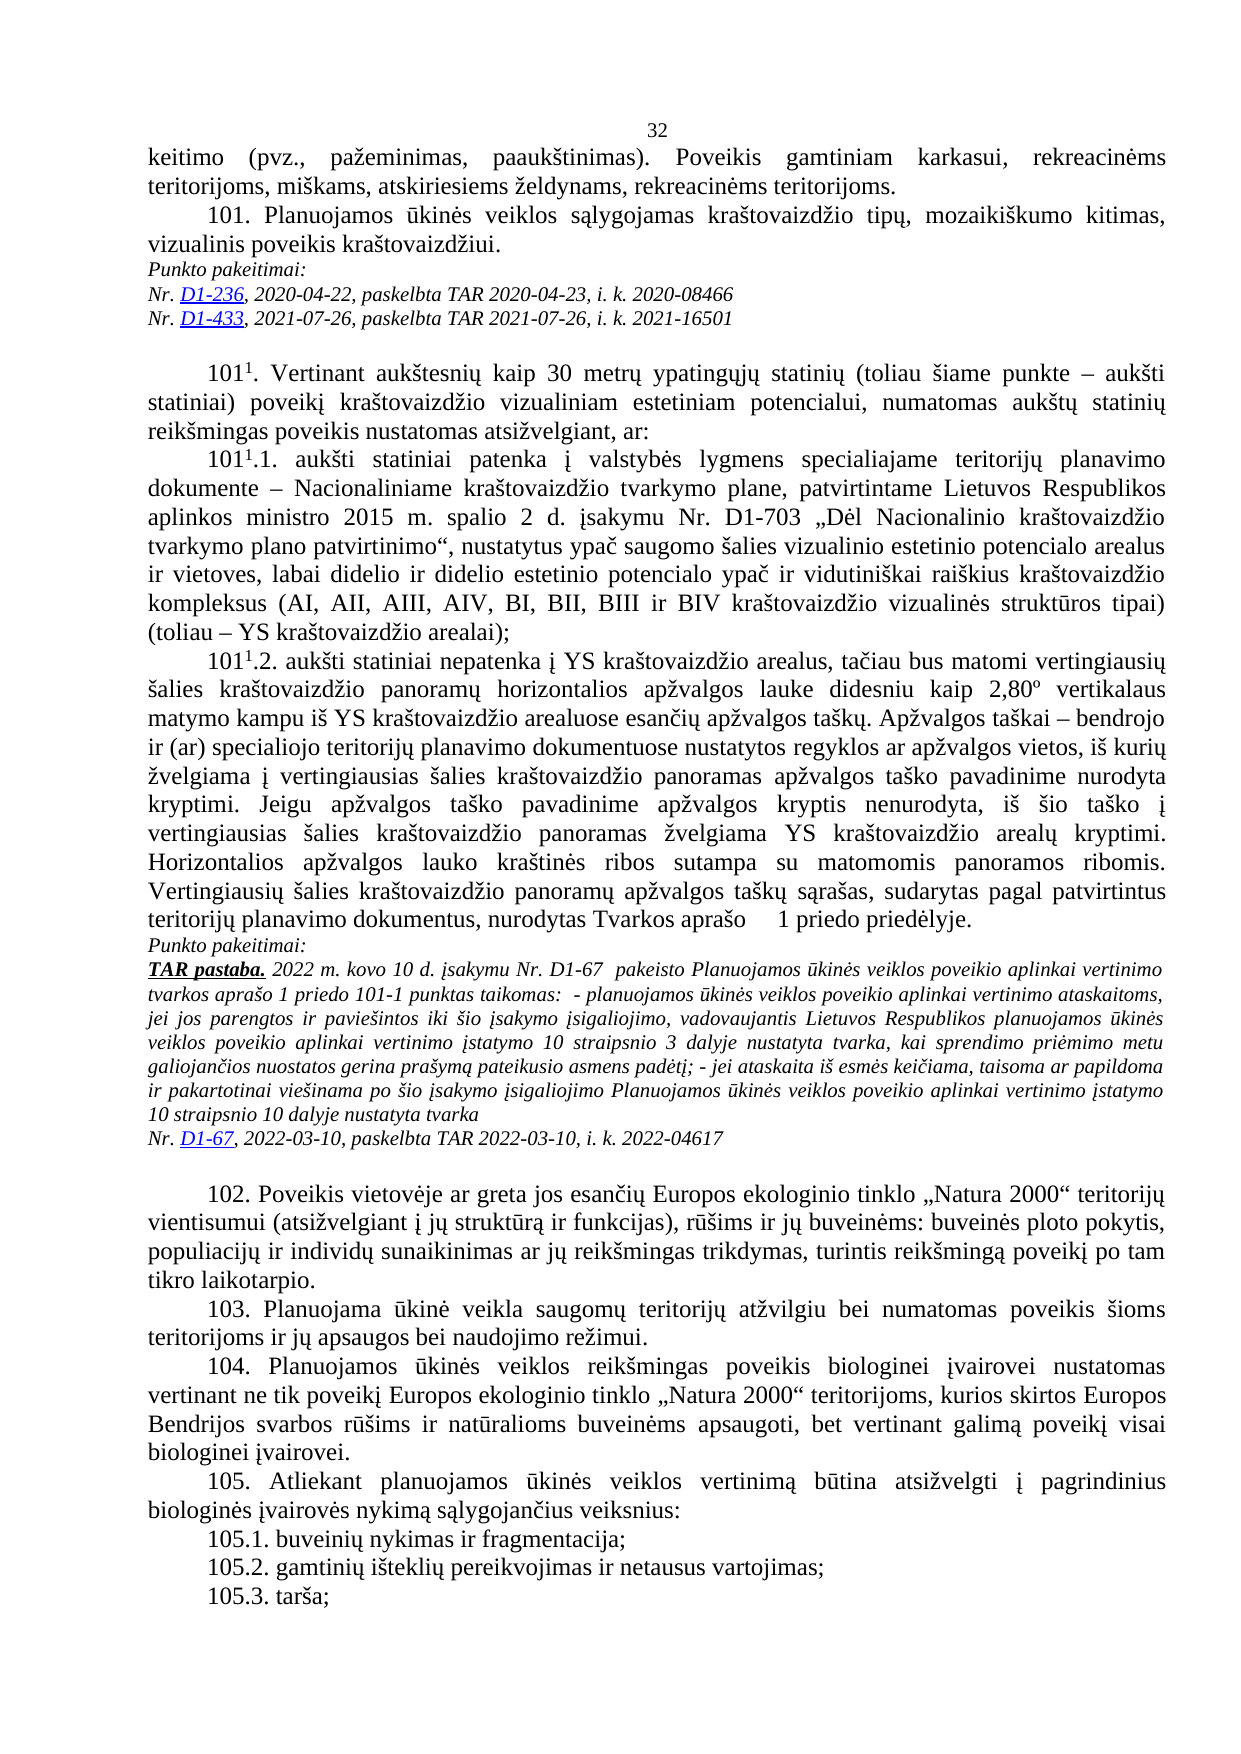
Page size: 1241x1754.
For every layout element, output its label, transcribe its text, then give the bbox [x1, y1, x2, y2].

text 104. Planuojamos ūkinės veiklos reikšmingas poveikis biologinei įvairovei nustatomas vertinant ne tik poveikį Europos ekologinio tinklo „Natura 2000“ teritorijoms, kurios skirtos Europos Bendrijos svarbos rūšims ir natūralioms buveinėms apsaugoti, bet vertinant galimą poveikį visai biologinei įvairovei. [148, 1351, 1167, 1466]
text 105.2. gamtinių išteklių pereikvojimas ir netausus vartojimas; [148, 1552, 1167, 1581]
text TAR pastaba. 2022 m. kovo 10 d. įsakymu Nr. D1-67 pakeisto Planuojamos ūkinės veiklos poveikio aplinkai vertinimo tvarkos aprašo 1 priedo 101-1 punktas taikomas: - planuojamos ūkinės veiklos poveikio aplinkai vertinimo ataskaitoms, jei jos parengtos ir paviešintos iki šio įsakymo įsigaliojimo, vadovaujantis Lietuvos Respublikos planuojamos ūkinės veiklos poveikio aplinkai vertinimo įstatymo 10 straipsnio 3 dalyje nustatyta tvarka, kai sprendimo priėmimo metu galiojančios nuostatos gerina prašymą pateikusio asmens padėtį; - jei ataskaita iš esmės keičiama, taisoma ar papildoma ir pakartotinai viešinama po šio įsakymo įsigaliojimo Planuojamos ūkinės veiklos poveikio aplinkai vertinimo įstatymo 10 straipsnio 10 dalyje nustatyta tvarka [148, 957, 1167, 1126]
text Punkto pakeitimai: [148, 933, 1167, 957]
text keitimo (pvz., pažeminimas, paaukštinimas). Poveikis gamtiniam karkasui, rekreacinėms teritorijoms, miškams, atskiriesiems želdynams, rekreacinėms teritorijoms. [148, 142, 1167, 200]
text Nr. D1-433, 2021-07-26, paskelbta TAR 2021-07-26, i. k. 2021-16501 [148, 306, 1167, 329]
text Punkto pakeitimai: [148, 257, 1167, 281]
text 105.1. buveinių nykimas ir fragmentacija; [148, 1524, 1167, 1552]
text 105. Atliekant planuojamos ūkinės veiklos vertinimą būtina atsižvelgti į pagrindinius biologinės įvairovės nykimą sąlygojančius veiksnius: [148, 1466, 1167, 1524]
text 105.3. tarša; [148, 1581, 1167, 1610]
text 1011. Vertinant aukštesnių kaip 30 metrų ypatingųjų statinių (toliau šiame punkte – aukšti statiniai) poveikį kraštovaizdžio vizualiniam estetiniam potencialui, numatomas aukštų statinių reikšmingas poveikis nustatomas atsižvelgiant, ar: [148, 358, 1167, 444]
text 103. Planuojama ūkinė veikla saugomų teritorijų atžvilgiu bei numatomas poveikis šioms teritorijoms ir jų apsaugos bei naudojimo režimui. [148, 1294, 1167, 1351]
text Nr. D1-67, 2022-03-10, paskelbta TAR 2022-03-10, i. k. 2022-04617 [148, 1126, 1167, 1150]
text 102. Poveikis vietovėje ar greta jos esančių Europos ekologinio tinklo „Natura 2000“ teritorijų vientisumui (atsižvelgiant į jų struktūrą ir funkcijas), rūšims ir jų buveinėms: buveinės ploto pokytis, populiacijų ir individų sunaikinimas ar jų reikšmingas trikdymas, turintis reikšmingą poveikį po tam tikro laikotarpio. [148, 1179, 1167, 1294]
text 1011.2. aukšti statiniai nepatenka į YS kraštovaizdžio arealus, tačiau bus matomi vertingiausių šalies kraštovaizdžio panoramų horizontalios apžvalgos lauke didesniu kaip 2,80º vertikalaus matymo kampu iš YS kraštovaizdžio arealuose esančių apžvalgos taškų. Apžvalgos taškai – bendrojo ir (ar) specialiojo teritorijų planavimo dokumentuose nustatytos regyklos ar apžvalgos vietos, iš kurių žvelgiama į vertingiausias šalies kraštovaizdžio panoramas apžvalgos taško pavadinime nurodyta kryptimi. Jeigu apžvalgos taško pavadinime apžvalgos kryptis nenurodyta, iš šio taško į vertingiausias šalies kraštovaizdžio panoramas žvelgiama YS kraštovaizdžio arealų kryptimi. Horizontalios apžvalgos lauko kraštinės ribos sutampa su matomomis panoramos ribomis. Vertingiausių šalies kraštovaizdžio panoramų apžvalgos taškų sąrašas, sudarytas pagal patvirtintus teritorijų planavimo dokumentus, nurodytas Tvarkos aprašo 1 priedo priedėlyje. [148, 646, 1167, 933]
text Nr. D1-236, 2020-04-22, paskelbta TAR 2020-04-23, i. k. 2020-08466 [148, 281, 1167, 306]
text 1011.1. aukšti statiniai patenka į valstybės lygmens specialiajame teritorijų planavimo dokumente – Nacionaliniame kraštovaizdžio tvarkymo plane, patvirtintame Lietuvos Respublikos aplinkos ministro 2015 m. spalio 2 d. įsakymu Nr. D1-703 „Dėl Nacionalinio kraštovaizdžio tvarkymo plano patvirtinimo“, nustatytus ypač saugomo šalies vizualinio estetinio potencialo arealus ir vietoves, labai didelio ir didelio estetinio potencialo ypač ir vidutiniškai raiškius kraštovaizdžio kompleksus (AI, AII, AIII, AIV, BI, BII, BIII ir BIV kraštovaizdžio vizualinės struktūros tipai) (toliau – YS kraštovaizdžio arealai); [148, 444, 1167, 646]
text 101. Planuojamos ūkinės veiklos sąlygojamas kraštovaizdžio tipų, mozaikiškumo kitimas, vizualinis poveikis kraštovaizdžiui. [148, 200, 1167, 257]
